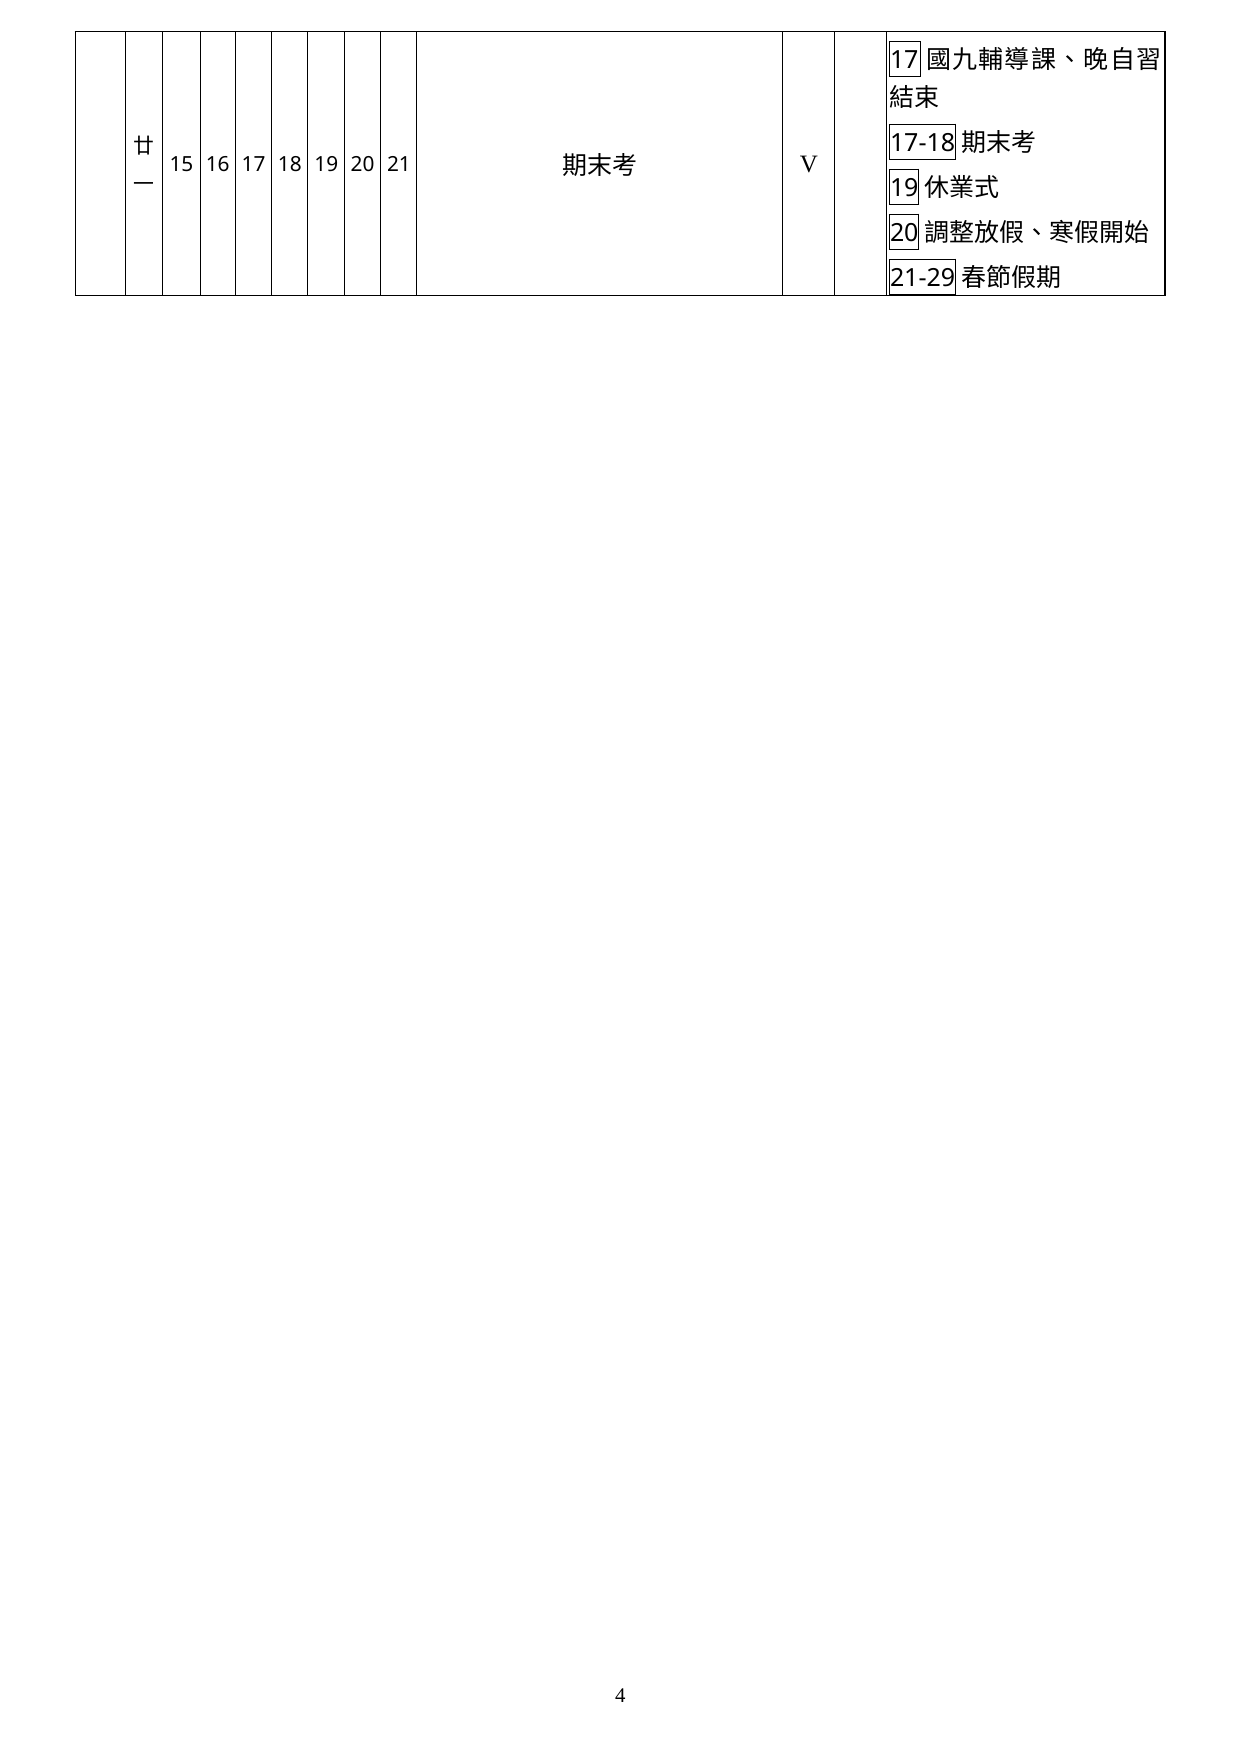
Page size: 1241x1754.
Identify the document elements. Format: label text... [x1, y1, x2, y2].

table_cell 20 [345, 32, 380, 295]
table_cell [76, 32, 125, 295]
table_cell 17國九輔導課、晚自習結束 17-18期末考 19休業式 20調整放假、寒假開始 21-29春節假期 [887, 32, 1164, 295]
table_cell 18 [272, 32, 307, 295]
table_cell 廿一 [126, 32, 162, 295]
table_cell V [783, 32, 834, 295]
table_cell [835, 32, 886, 295]
table_cell 19 [308, 32, 344, 295]
table_cell 17 [236, 32, 271, 295]
table_cell 期末考 [417, 32, 782, 295]
table_cell 15 [163, 32, 200, 295]
table_cell 16 [201, 32, 235, 295]
table_cell 21 [381, 32, 416, 295]
